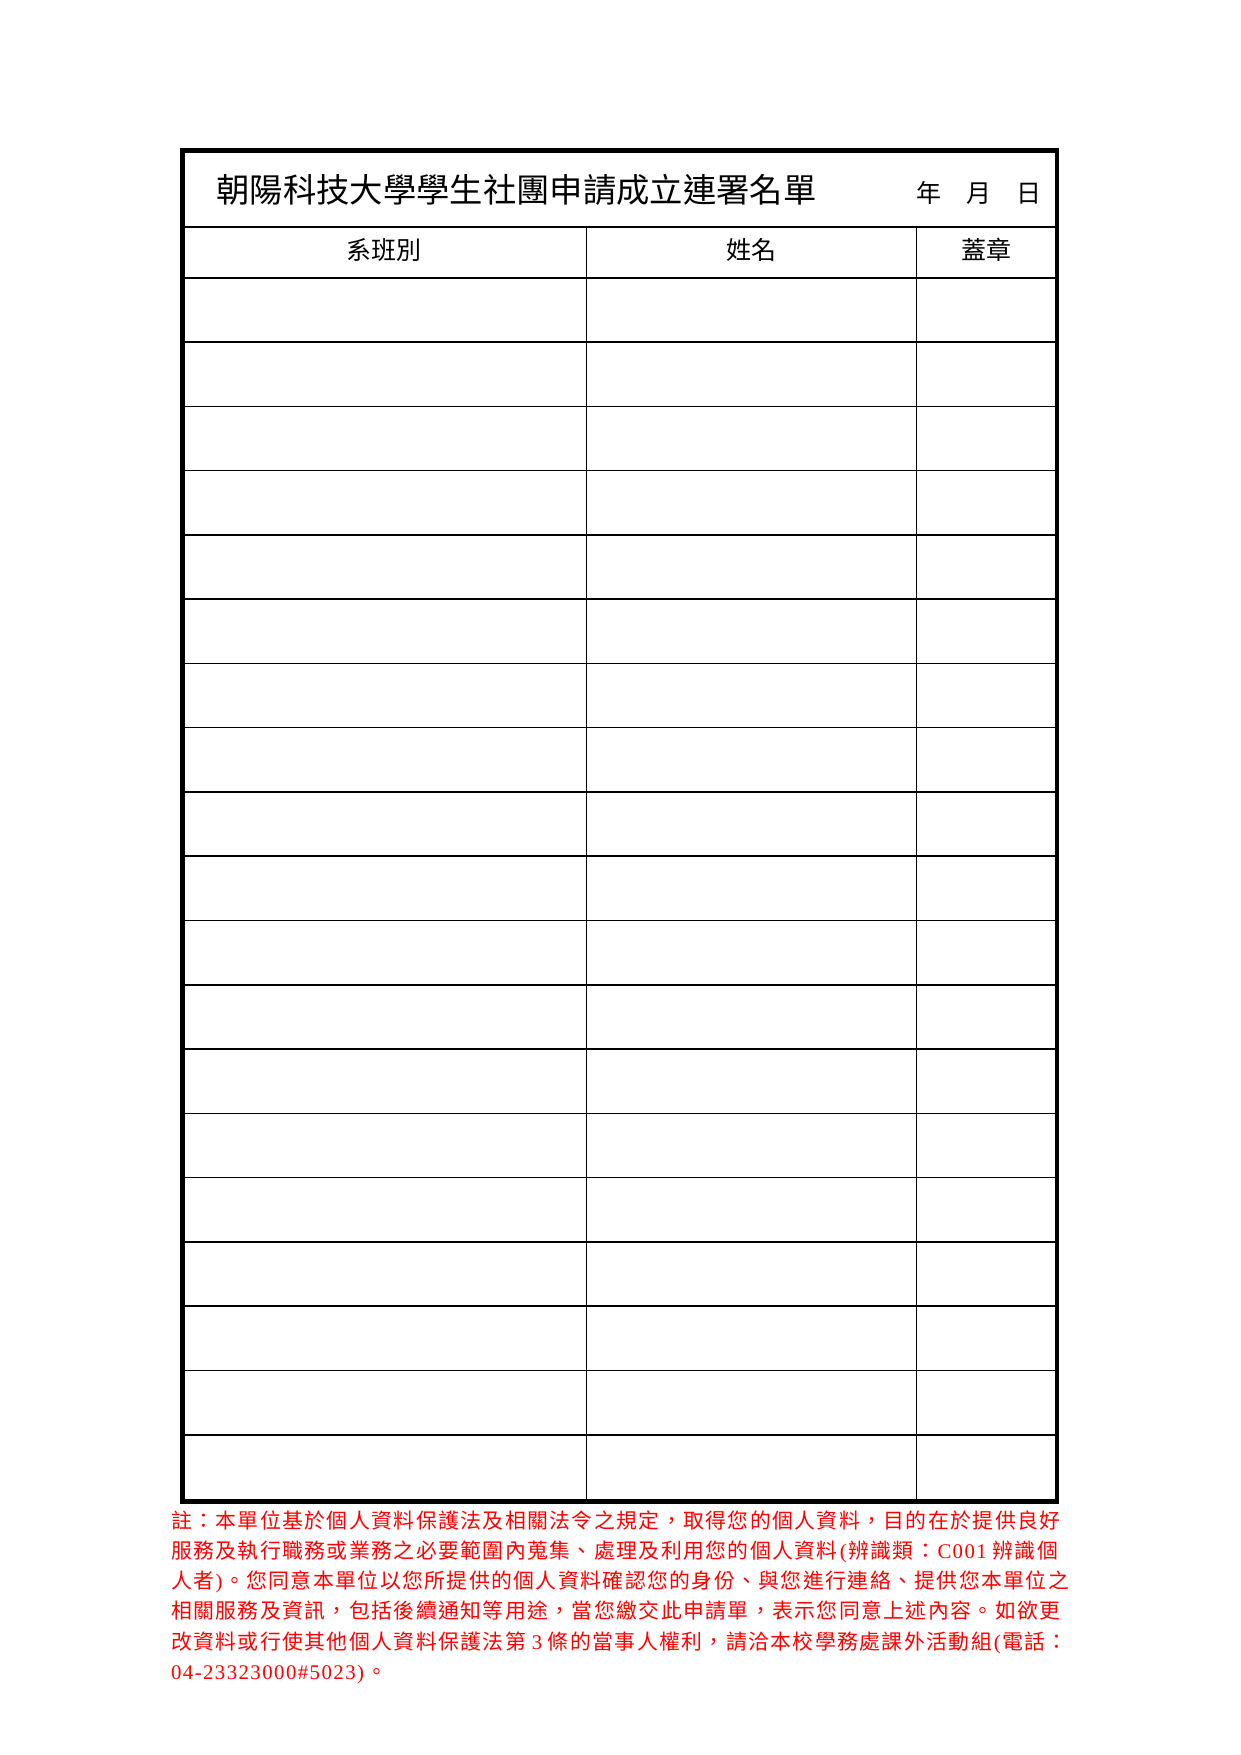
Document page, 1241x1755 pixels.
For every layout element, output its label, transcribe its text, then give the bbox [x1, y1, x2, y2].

table_cell [185, 793, 586, 855]
table_cell [917, 728, 1055, 791]
table_cell [587, 1307, 916, 1369]
table_cell [587, 279, 916, 341]
table_cell [587, 1436, 916, 1499]
table_cell [185, 1307, 586, 1369]
table_cell [185, 1114, 586, 1177]
text 註：本單位基於個人資料保護法及相關法令之規定，取得您的個人資料，目的在於提供良好服務及執行職務或業務之必要範圍內蒐集、處理及利用您的個人資料(辨識類：C001辨識個人者)。您同意本單位以您所提供的個人資料確認您的身份、與您進行連絡、提供您本單位之相關服務及資訊，包括後續通知等用途，當您繳交此申請單，表示您同意上述內容。如欲更改資料或行使其他個人資料保護法第3條的當事人權利，請洽本校學務處課外活動組(電話：04-23323000#5023)。 [171, 1504, 1076, 1685]
table_cell [917, 343, 1055, 406]
table_cell [185, 664, 586, 727]
table_cell [185, 728, 586, 791]
table_cell [587, 857, 916, 920]
table_cell [917, 1307, 1055, 1369]
table_cell [917, 1243, 1055, 1305]
table_cell [917, 536, 1055, 598]
table_cell [917, 1436, 1055, 1499]
table_cell [587, 343, 916, 406]
table_cell [587, 536, 916, 598]
table_cell [587, 921, 916, 984]
table_cell [587, 471, 916, 534]
table_cell [185, 857, 586, 920]
table_cell [917, 279, 1055, 341]
table_cell [185, 1050, 586, 1112]
table_cell [917, 1371, 1055, 1434]
table_cell [587, 600, 916, 663]
table_cell [587, 1371, 916, 1434]
table_cell [587, 1050, 916, 1112]
table_cell [587, 793, 916, 855]
table_cell 系班別 [185, 228, 586, 277]
table_cell [185, 536, 586, 598]
table_cell [587, 1178, 916, 1241]
table_cell [185, 343, 586, 406]
table_cell [185, 1436, 586, 1499]
table_cell [185, 986, 586, 1048]
table_cell [185, 600, 586, 663]
table_cell [185, 471, 586, 534]
table_cell [587, 728, 916, 791]
table_cell [587, 407, 916, 470]
table_cell [917, 986, 1055, 1048]
table_cell [587, 664, 916, 727]
table_cell [917, 471, 1055, 534]
table_cell [917, 1114, 1055, 1177]
table_cell [587, 1114, 916, 1177]
table_cell [917, 921, 1055, 984]
table_cell [917, 1050, 1055, 1112]
table_cell [587, 986, 916, 1048]
table_cell [917, 600, 1055, 663]
table_header 朝陽科技大學學生社團申請成立連署名單 年 月 日 [185, 153, 1055, 226]
table_cell [917, 1178, 1055, 1241]
table_cell [185, 279, 586, 341]
table_cell [185, 1371, 586, 1434]
table_cell 蓋章 [917, 228, 1055, 277]
table_cell [917, 793, 1055, 855]
table_cell [917, 407, 1055, 470]
table_cell [185, 1243, 586, 1305]
table_cell [185, 407, 586, 470]
table_cell [917, 664, 1055, 727]
table_cell [917, 857, 1055, 920]
table_cell [185, 1178, 586, 1241]
table_cell 姓名 [587, 228, 916, 277]
table_cell [587, 1243, 916, 1305]
table_cell [185, 921, 586, 984]
